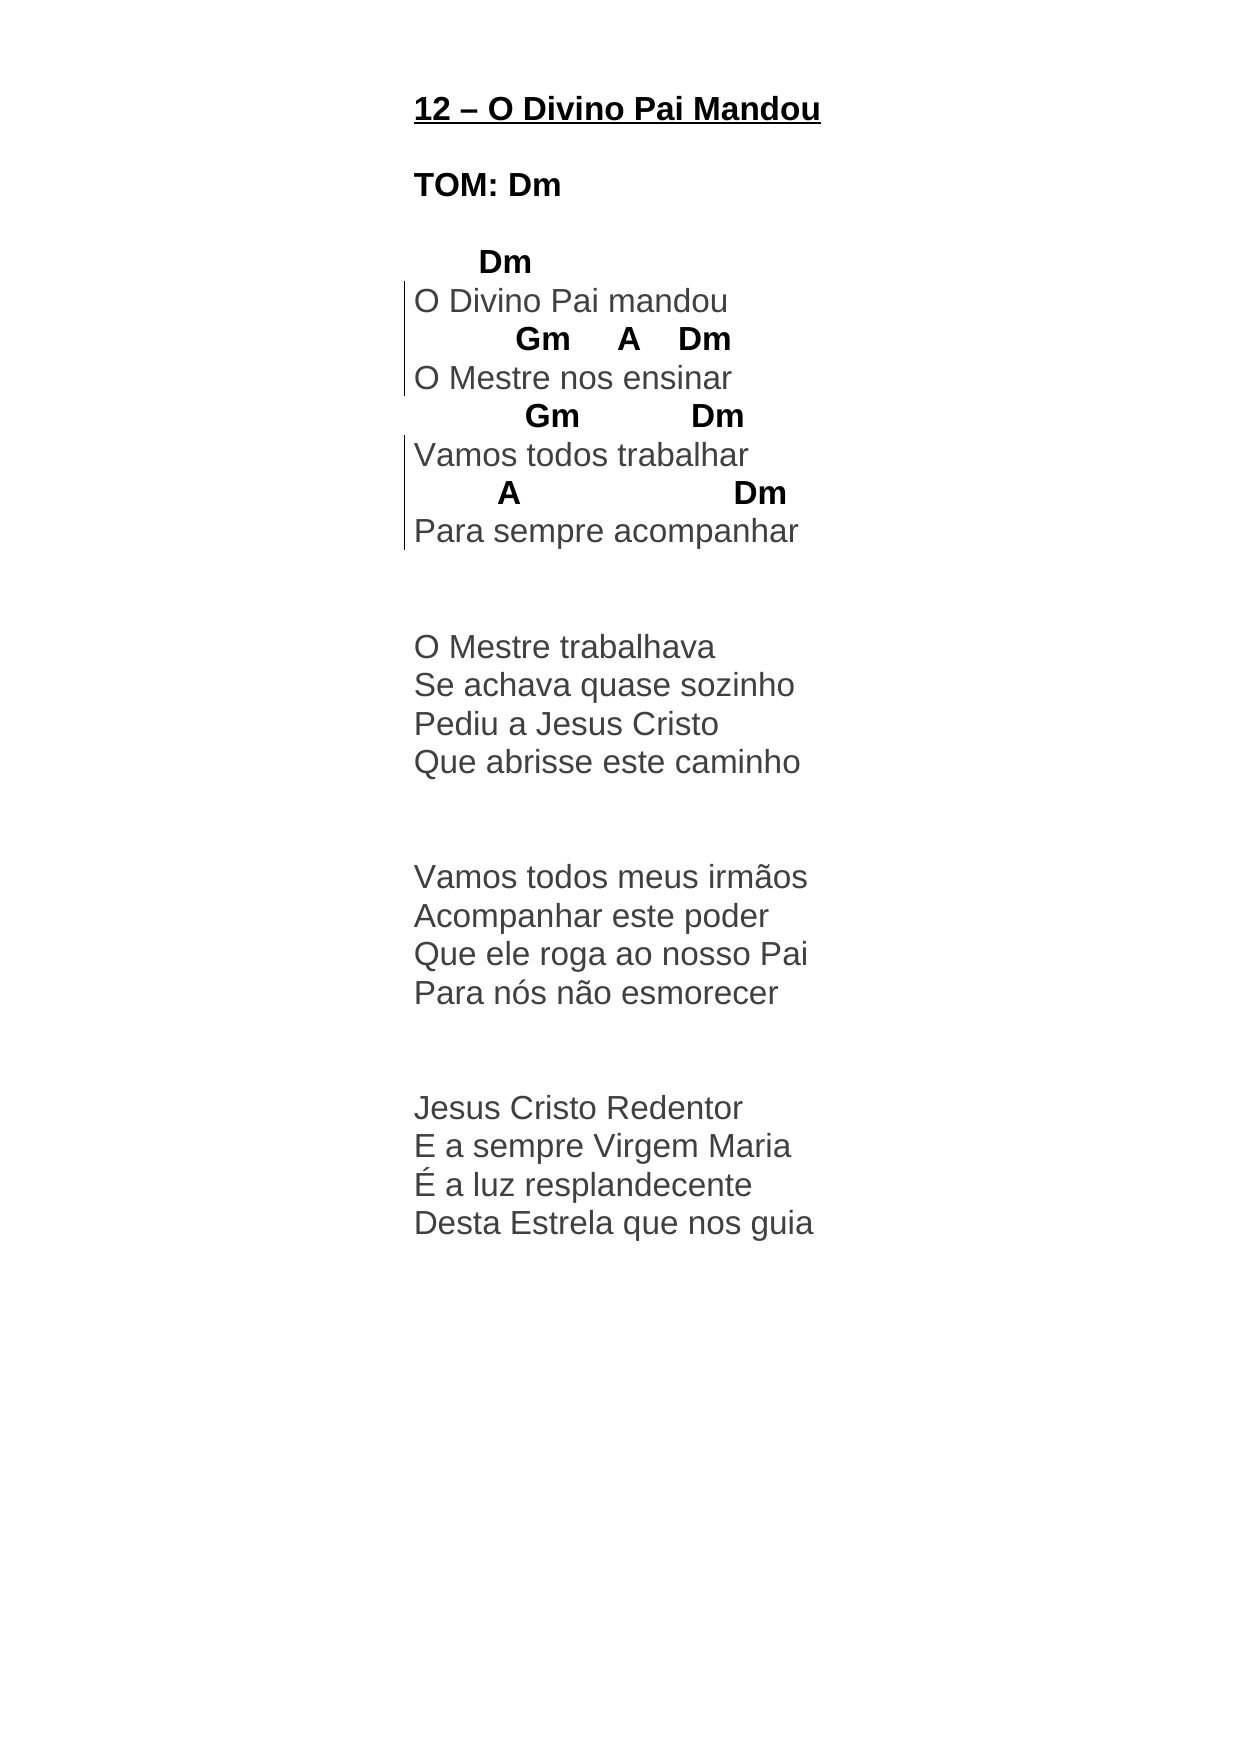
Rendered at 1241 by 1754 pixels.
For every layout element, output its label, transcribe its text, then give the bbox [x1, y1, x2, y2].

text E a sempre Virgem Maria [413, 1126, 1181, 1165]
text Que ele roga ao nosso Pai [413, 934, 1181, 973]
text O Divino Pai mandou [405, 281, 1181, 319]
text Para nós não esmorecer [413, 973, 1181, 1011]
text 12 – O Divino Pai Mandou [413, 89, 1181, 127]
text O Mestre trabalhava [413, 627, 1181, 665]
text Dm [413, 242, 1181, 281]
text Vamos todos meus irmãos [413, 857, 1181, 896]
text Desta Estrela que nos guia [413, 1203, 1181, 1242]
text A Dm [405, 473, 1181, 511]
text É a luz resplandecente [413, 1165, 1181, 1203]
text Pediu a Jesus Cristo [413, 704, 1181, 742]
text Se achava quase sozinho [413, 665, 1181, 704]
text O Mestre nos ensinar [405, 358, 1181, 396]
text Que abrisse este caminho [413, 742, 1181, 781]
text TOM: Dm [413, 166, 1181, 204]
text Gm A Dm [405, 319, 1181, 358]
text Gm Dm [413, 396, 1181, 434]
text Acompanhar este poder [413, 896, 1181, 934]
text Vamos todos trabalhar [404, 434, 1181, 473]
text Jesus Cristo Redentor [413, 1088, 1181, 1126]
text Para sempre acompanhar [405, 511, 1181, 550]
